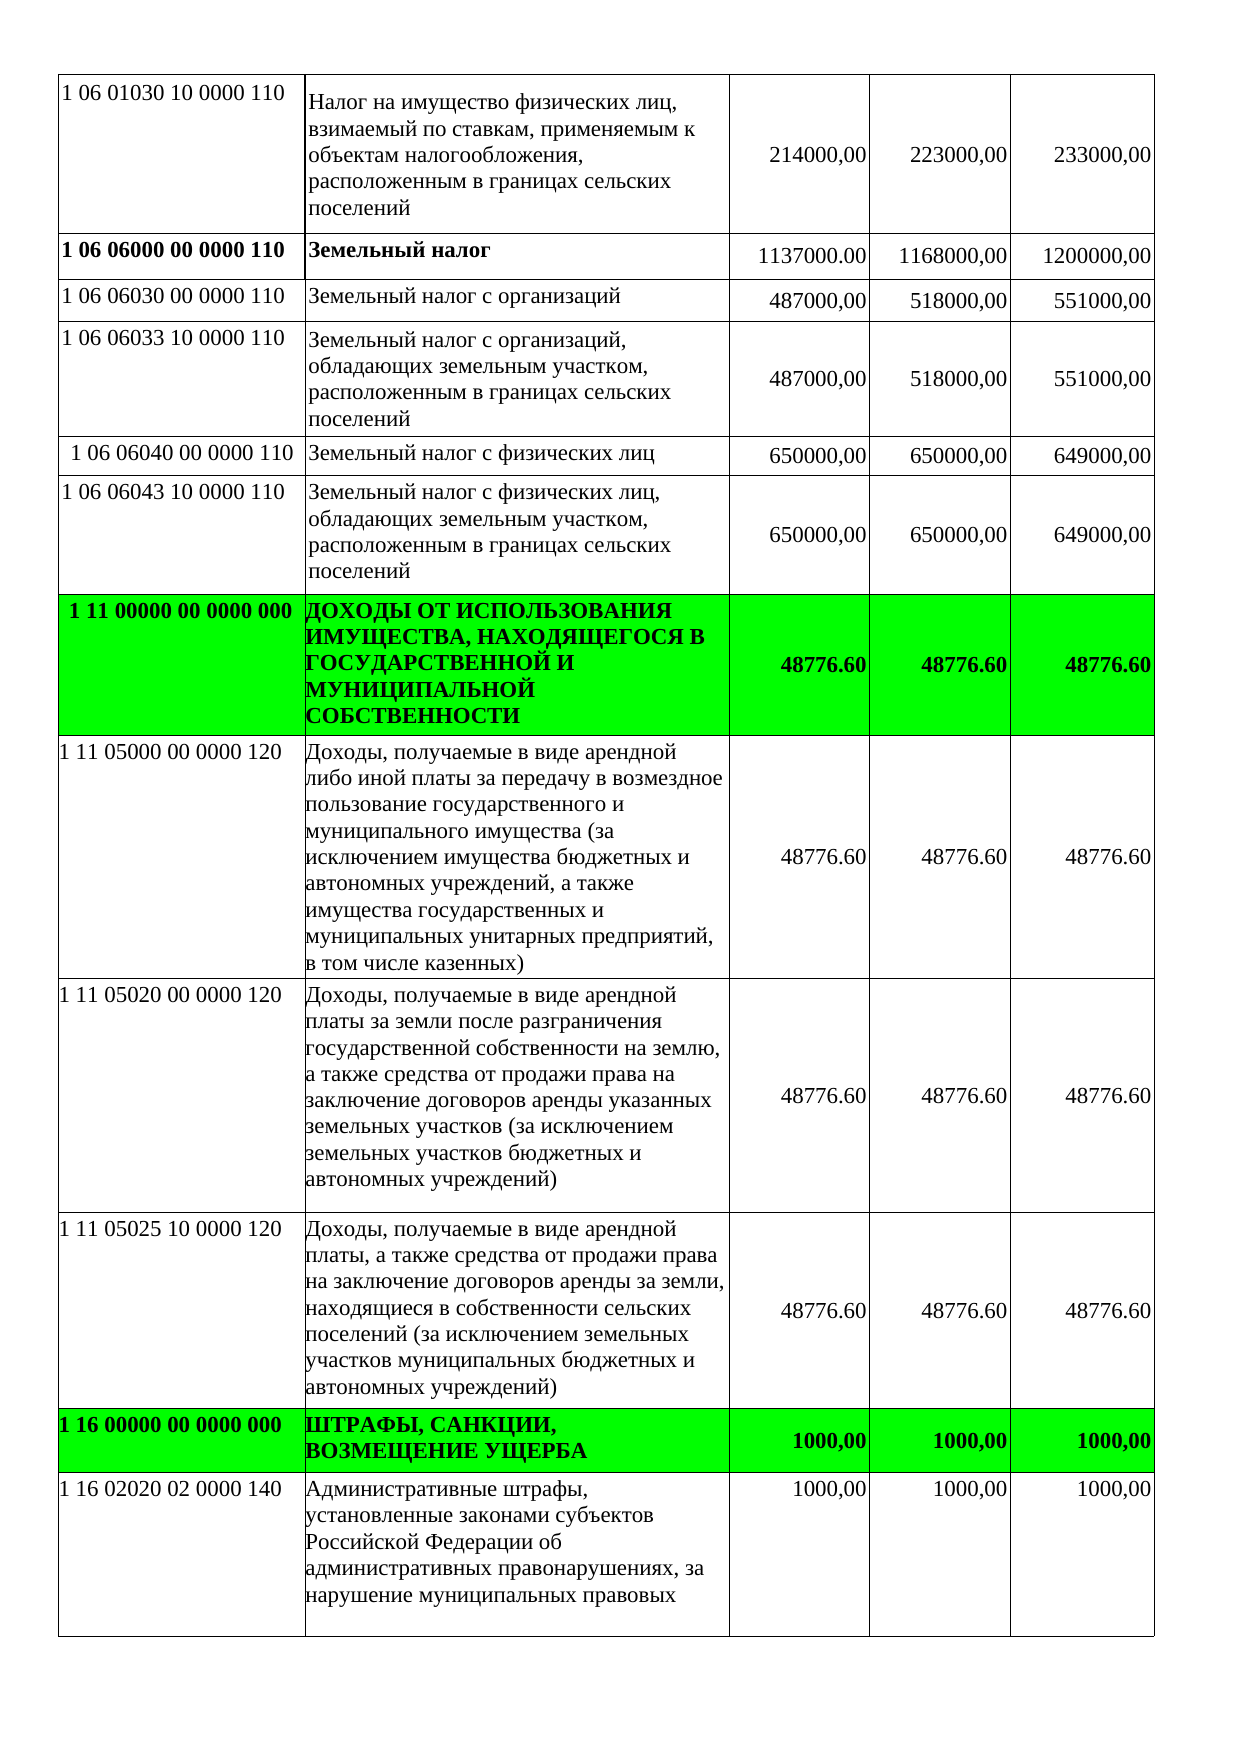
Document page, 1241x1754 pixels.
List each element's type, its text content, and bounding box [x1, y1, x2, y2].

table_cell 1000,00 [1011, 1473, 1154, 1636]
table_cell 48776,60 [730, 595, 869, 735]
table_cell 1 16 02020 02 0000 140 [59, 1473, 305, 1636]
table_cell 1 06 06043 10 0000 110 [59, 476, 305, 594]
table_cell 1 06 06033 10 0000 110 [59, 322, 305, 436]
table_cell Доходы, получаемые в виде арендной платы за земли после разграничения государственной собственности на землю, а также средства от продажи права на заключение договоров аренды указанных земельных участков (за исключением земельных участков бюджетных и автономных учреждений) [306, 979, 729, 1212]
table_cell 48776,60 [1011, 979, 1154, 1212]
table_cell 1000,00 [870, 1409, 1010, 1472]
table_cell 48776,60 [730, 1213, 869, 1408]
table_cell 1 16 00000 00 0000 000 [59, 1409, 305, 1472]
table_cell 48776,60 [1011, 595, 1154, 735]
table_cell 650000,00 [730, 476, 869, 594]
table_cell 48776,60 [870, 979, 1010, 1212]
table_cell 487000,00 [730, 322, 869, 436]
table_cell 48776,60 [1011, 736, 1154, 978]
table_cell 1 11 05020 00 0000 120 [59, 979, 305, 1212]
table_cell Земельный налог с организаций, обладающих земельным участком, расположенным в границах сельских поселений [306, 322, 729, 436]
table_cell Земельный налог [306, 234, 729, 279]
table_cell 551000,00 [1011, 280, 1154, 321]
table_cell 650000,00 [730, 437, 869, 475]
table_cell 1168000,00 [870, 234, 1010, 279]
table_cell 1137000,00 [730, 234, 869, 279]
table_cell 48776,60 [870, 1213, 1010, 1408]
table_cell 1000,00 [870, 1473, 1010, 1636]
table_cell 649000,00 [1011, 437, 1154, 475]
table_cell 1 06 06040 00 0000 110 [59, 437, 305, 475]
table_cell Земельный налог с физических лиц, обладающих земельным участком, расположенным в границах сельских поселений [306, 476, 729, 594]
table_cell 1 06 01030 10 0000 110 [59, 75, 304, 233]
table_cell Земельный налог с физических лиц [306, 437, 729, 475]
table_cell 48776,60 [730, 979, 869, 1212]
table_cell 518000,00 [870, 280, 1010, 321]
table_cell Доходы, получаемые в виде арендной либо иной платы за передачу в возмездное пользование государственного и муниципального имущества (за исключением имущества бюджетных и автономных учреждений, а также имущества государственных и муниципальных унитарных предприятий, в том числе казенных) [306, 736, 729, 978]
table_cell Земельный налог с организаций [306, 280, 729, 321]
table_cell 48776,60 [870, 736, 1010, 978]
table_cell 518000,00 [870, 322, 1010, 436]
table_cell 650000,00 [870, 437, 1010, 475]
table_cell 1 11 05000 00 0000 120 [59, 736, 305, 978]
table_cell 48776,60 [1011, 1213, 1154, 1408]
table_cell 649000,00 [1011, 476, 1154, 594]
table_cell Административные штрафы, установленные законами субъектов Российской Федерации об административных правонарушениях, за нарушение муниципальных правовых [306, 1473, 729, 1636]
table_cell 214000,00 [730, 75, 869, 233]
table_cell 1 06 06030 00 0000 110 [59, 280, 305, 321]
table_cell 1 06 06000 00 0000 110 [59, 234, 304, 279]
table_cell 551000,00 [1011, 322, 1154, 436]
table_cell ШТРАФЫ, САНКЦИИ, ВОЗМЕЩЕНИЕ УЩЕРБА [306, 1409, 729, 1472]
table_cell 1000,00 [730, 1473, 869, 1636]
table_cell ДОХОДЫ ОТ ИСПОЛЬЗОВАНИЯ ИМУЩЕСТВА, НАХОДЯЩЕГОСЯ В ГОСУДАРСТВЕННОЙ И МУНИЦИПАЛЬНОЙ СОБСТВЕННОСТИ [306, 595, 729, 735]
table_cell Налог на имущество физических лиц, взимаемый по ставкам, применяемым к объектам налогообложения, расположенным в границах сельских поселений [306, 75, 729, 233]
table_cell 1200000,00 [1011, 234, 1154, 279]
table_cell 650000,00 [870, 476, 1010, 594]
table_cell 233000,00 [1011, 75, 1154, 233]
table_cell 487000,00 [730, 280, 869, 321]
table_cell 1000,00 [730, 1409, 869, 1472]
table_cell 1 11 00000 00 0000 000 [59, 595, 305, 735]
table_cell 48776,60 [870, 595, 1010, 735]
table_cell 223000,00 [870, 75, 1010, 233]
table_cell 1 11 05025 10 0000 120 [59, 1213, 305, 1408]
table_cell 1000,00 [1011, 1409, 1154, 1472]
table_cell 48776,60 [730, 736, 869, 978]
table_cell Доходы, получаемые в виде арендной платы, а также средства от продажи права на заключение договоров аренды за земли, находящиеся в собственности сельских поселений (за исключением земельных участков муниципальных бюджетных и автономных учреждений) [306, 1213, 729, 1408]
